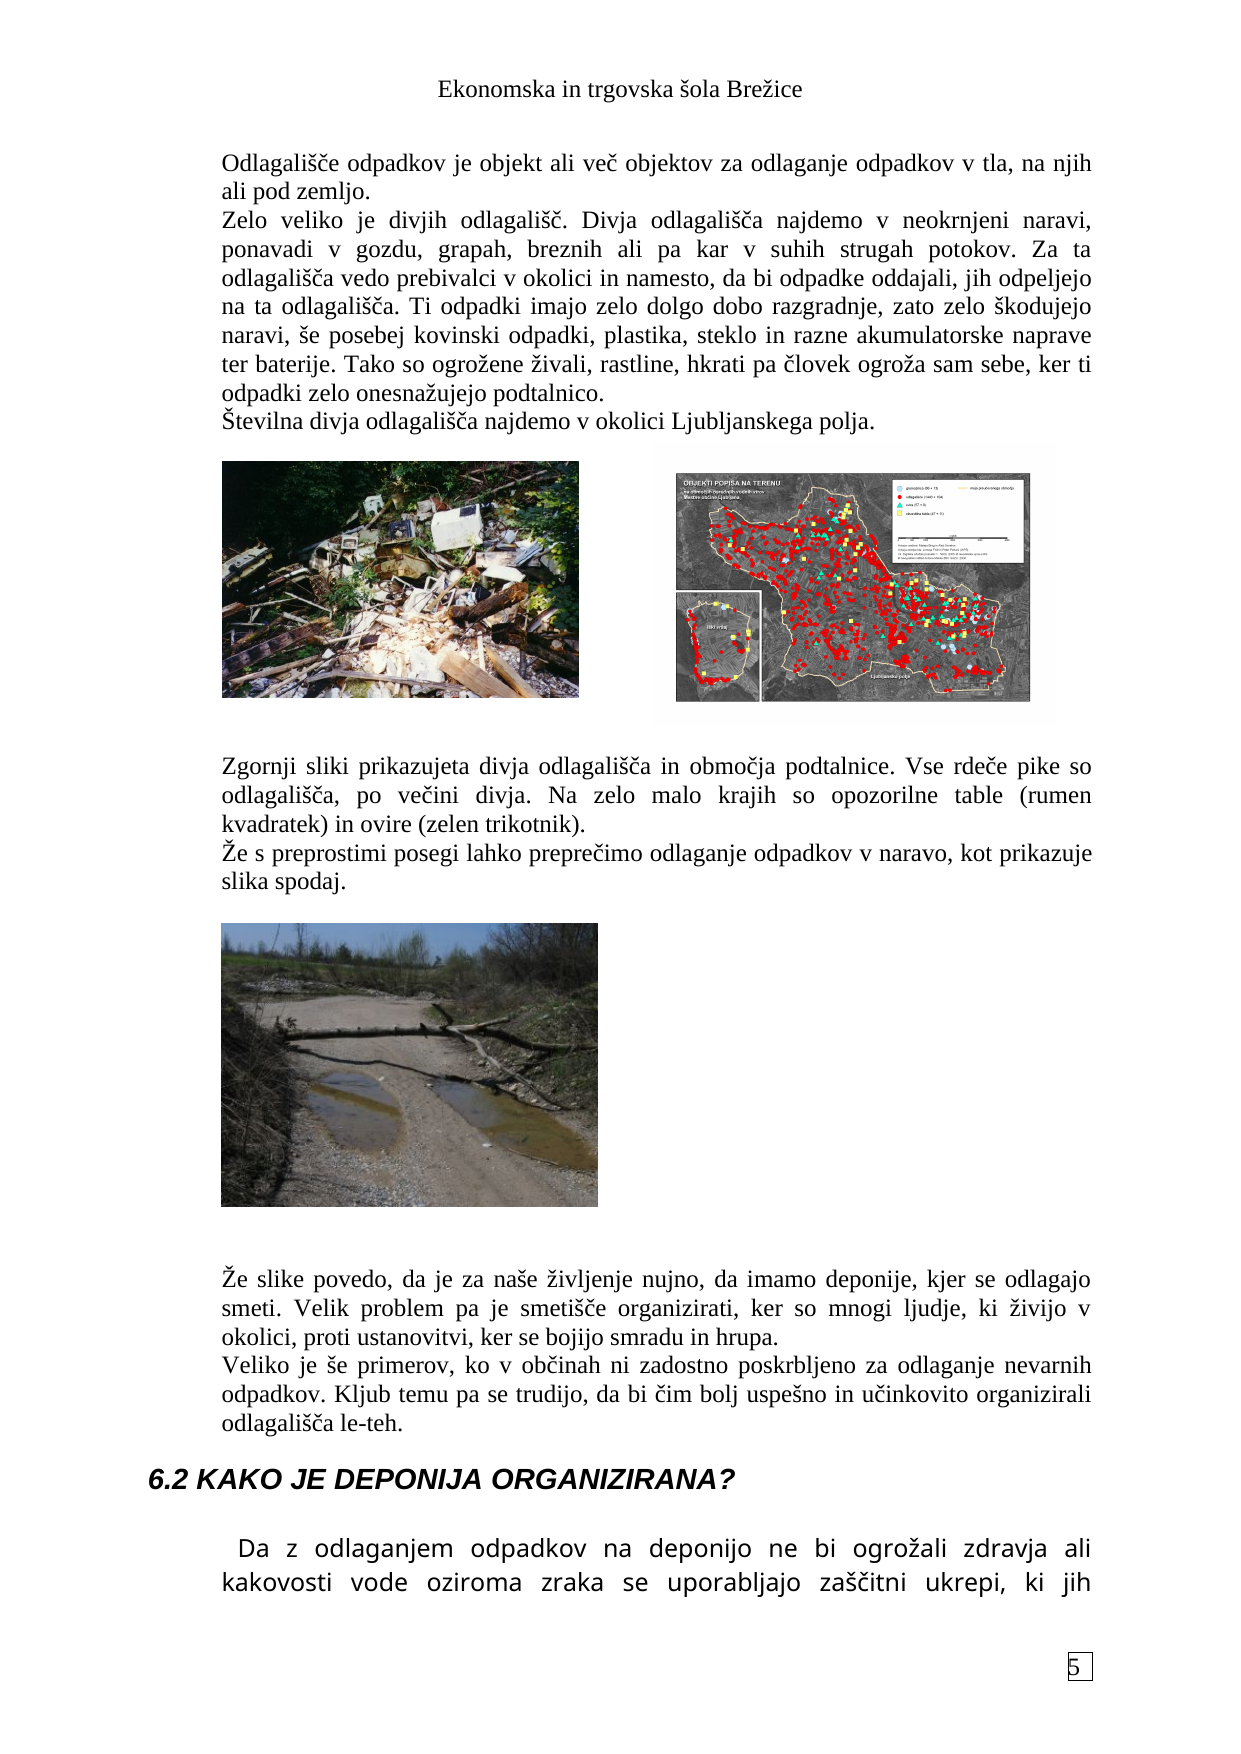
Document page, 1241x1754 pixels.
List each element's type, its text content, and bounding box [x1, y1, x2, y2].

text Da z odlaganjem odpadkov na deponijo ne bi ogrožali zdravja ali kakovosti vode oziroma zraka se uporabljajo zaščitni ukrepi, ki jih [221, 1530, 1093, 1598]
text Veliko je še primerov, ko v občinah ni zadostno poskrbljeno za odlaganje nevarnih odpadkov. Kljub temu pa se trudijo, da bi čim bolj uspešno in učinkovito organizirali odlagališča le-teh. [221, 1351, 1093, 1437]
text Že s preprostimi posegi lahko preprečimo odlaganje odpadkov v naravo, kot prikazuje slika spodaj. [221, 838, 1093, 895]
subtitle 6.2 KAKO JE DEPONIJA ORGANIZIRANA? [148, 1462, 1093, 1495]
picture [222, 461, 579, 698]
text Številna divja odlagališča najdemo v okolici Ljubljanskega polja. [221, 406, 1093, 435]
text Zelo veliko je divjih odlagališč. Divja odlagališča najdemo v neokrnjeni naravi, ponavadi v gozdu, grapah, breznih ali pa kar v suhih strugah potokov. Za ta odlagališča vedo prebivalci v okolici in namesto, da bi odpadke oddajali, jih odpeljejo na ta odlagališča. Ti odpadki imajo zelo dolgo dobo razgradnje, zato zelo škodujejo naravi, še posebej kovinski odpadki, plastika, steklo in razne akumulatorske naprave ter baterije. Tako so ogrožene živali, rastline, hkrati pa človek ogroža sam sebe, ker ti odpadki zelo onesnažujejo podtalnico. [221, 205, 1093, 406]
text Odlagališče odpadkov je objekt ali več objektov za odlaganje odpadkov v tla, na njih ali pod zemljo. [221, 148, 1093, 205]
picture [653, 442, 1056, 726]
picture [221, 923, 598, 1207]
text Zgornji sliki prikazujeta divja odlagališča in območja podtalnice. Vse rdeče pike so odlagališča, po večini divja. Na zelo malo krajih so opozorilne table (rumen kvadratek) in ovire (zelen trikotnik). [221, 751, 1093, 838]
text Že slike povedo, da je za naše življenje nujno, da imamo deponije, kjer se odlagajo smeti. Velik problem pa je smetišče organizirati, ker so mnogi ljudje, ki živijo v okolici, proti ustanovitvi, ker se bojijo smradu in hrupa. [221, 1264, 1093, 1351]
